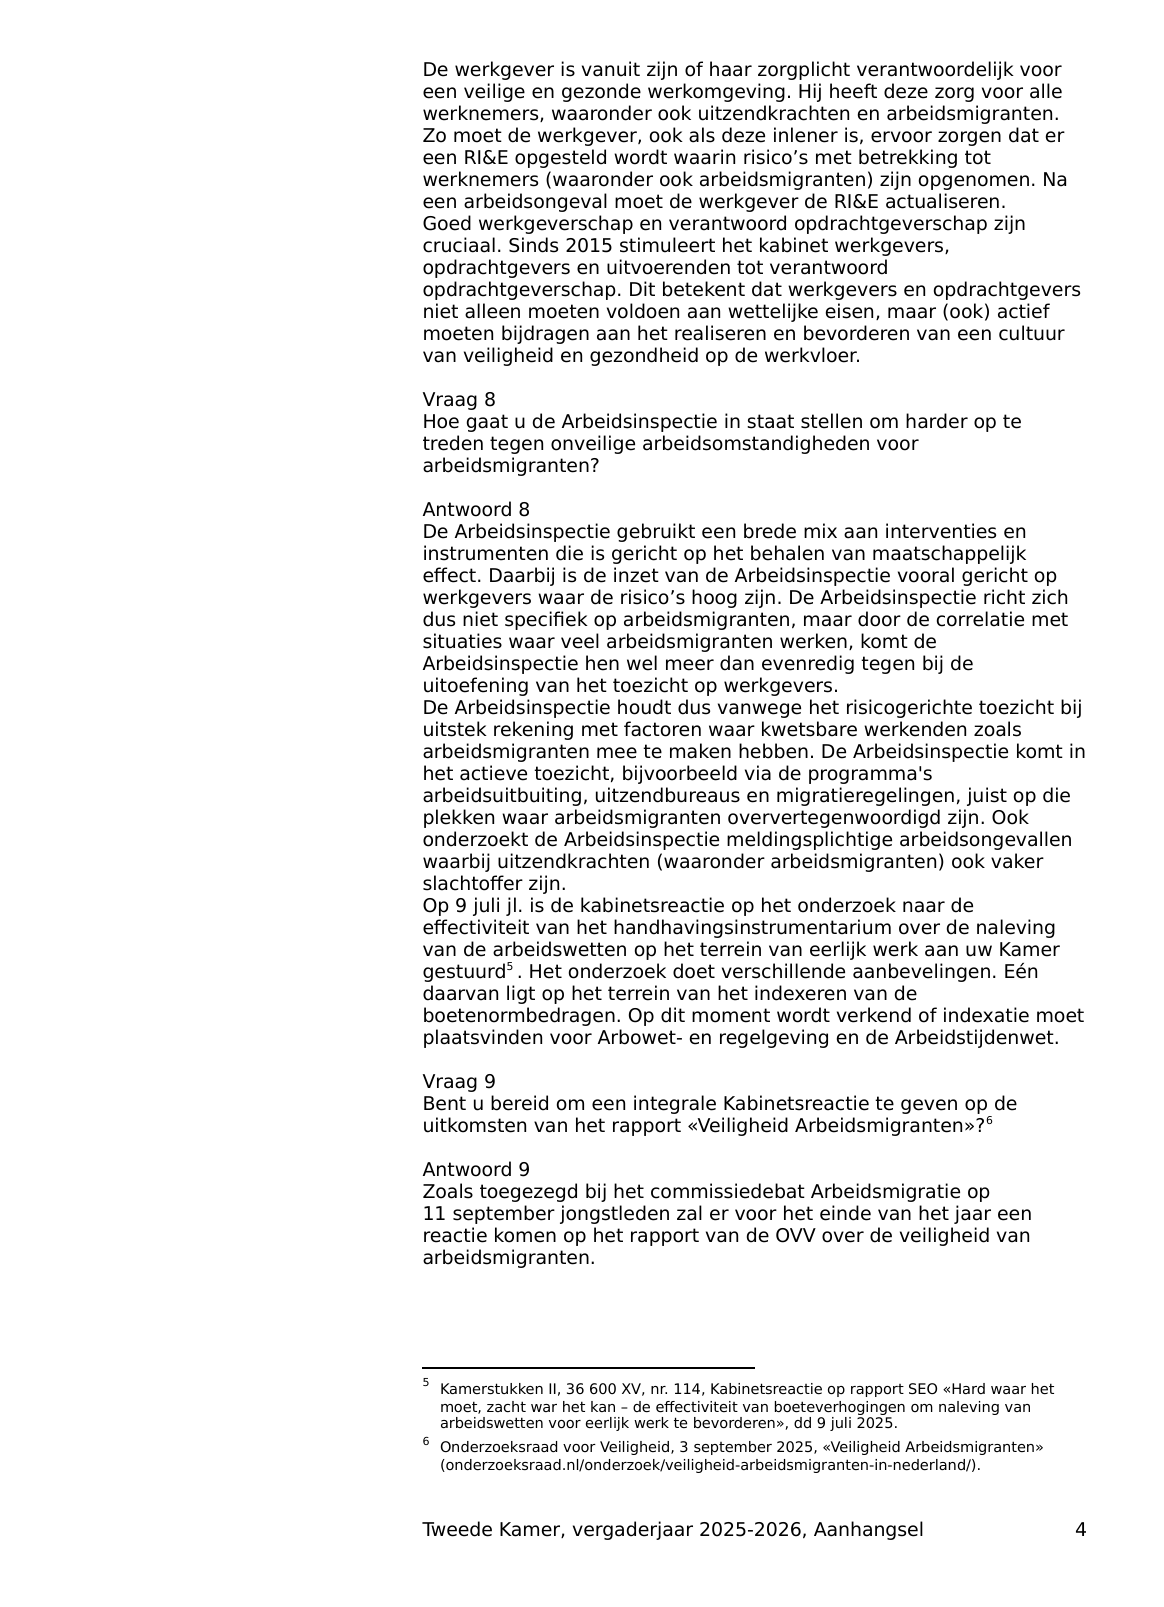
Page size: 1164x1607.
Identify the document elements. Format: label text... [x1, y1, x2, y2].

text De werkgever is vanuit zijn of haar zorgplicht verantwoordelijk voor een veilige en gezonde werkomgeving. Hij heeft deze zorg voor alle werknemers, waaronder ook uitzendkrachten en arbeidsmigranten. Zo moet de werkgever, ook als deze inlener is, ervoor zorgen dat er een RI&E opgesteld wordt waarin risico’s met betrekking tot werknemers (waaronder ook arbeidsmigranten) zijn opgenomen. Na een arbeidsongeval moet de werkgever de RI&E actualiseren. [422, 59, 1087, 213]
text Vraag 8 [422, 389, 1087, 411]
text Antwoord 8 [422, 499, 1087, 521]
text Kamerstukken II, 36 600 XV, nr. 114, Kabinetsreactie op rapport SEO «Hard waar het moet, zacht war het kan – de effectiviteit van boeteverhogingen om naleving van arbeidswetten voor eerlijk werk te bevorderen», dd 9 juli 2025. [422, 1377, 1087, 1432]
text Op 9 juli jl. is de kabinetsreactie op het onderzoek naar de effectiviteit van het handhavingsinstrumentarium over de naleving van de arbeidswetten op het terrein van eerlijk werk aan uw Kamer gestuurd. Het onderzoek doet verschillende aanbevelingen. Eén daarvan ligt op het terrein van het indexeren van de boetenormbedragen. Op dit moment wordt verkend of indexatie moet plaatsvinden voor Arbowet- en regelgeving en de Arbeidstijdenwet. [422, 895, 1087, 1048]
text De Arbeidsinspectie gebruikt een brede mix aan interventies en instrumenten die is gericht op het behalen van maatschappelijk effect. Daarbij is de inzet van de Arbeidsinspectie vooral gericht op werkgevers waar de risico’s hoog zijn. De Arbeidsinspectie richt zich dus niet specifiek op arbeidsmigranten, maar door de correlatie met situaties waar veel arbeidsmigranten werken, komt de Arbeidsinspectie hen wel meer dan evenredig tegen bij de uitoefening van het toezicht op werkgevers. [422, 521, 1087, 697]
text Goed werkgeverschap en verantwoord opdrachtgeverschap zijn cruciaal. Sinds 2015 stimuleert het kabinet werkgevers, opdrachtgevers en uitvoerenden tot verantwoord opdrachtgeverschap. Dit betekent dat werkgevers en opdrachtgevers niet alleen moeten voldoen aan wettelijke eisen, maar (ook) actief moeten bijdragen aan het realiseren en bevorderen van een cultuur van veiligheid en gezondheid op de werkvloer. [422, 213, 1087, 367]
text Onderzoeksraad voor Veiligheid, 3 september 2025, «Veiligheid Arbeidsmigranten» (onderzoeksraad.nl/onderzoek/veiligheid-arbeidsmigranten-in-nederland/). [422, 1435, 1087, 1474]
text Vraag 9 [422, 1071, 1087, 1093]
text Zoals toegezegd bij het commissiedebat Arbeidsmigratie op 11 september jongstleden zal er voor het einde van het jaar een reactie komen op het rapport van de OVV over de veiligheid van arbeidsmigranten. [422, 1181, 1087, 1269]
text Hoe gaat u de Arbeidsinspectie in staat stellen om harder op te treden tegen onveilige arbeidsomstandigheden voor arbeidsmigranten? [422, 411, 1087, 477]
text De Arbeidsinspectie houdt dus vanwege het risicogerichte toezicht bij uitstek rekening met factoren waar kwetsbare werkenden zoals arbeidsmigranten mee te maken hebben. De Arbeidsinspectie komt in het actieve toezicht, bijvoorbeeld via de programma's arbeidsuitbuiting, uitzendbureaus en migratieregelingen, juist op die plekken waar arbeidsmigranten oververtegenwoordigd zijn. Ook onderzoekt de Arbeidsinspectie meldingsplichtige arbeidsongevallen waarbij uitzendkrachten (waaronder arbeidsmigranten) ook vaker slachtoffer zijn. [422, 697, 1087, 895]
text Antwoord 9 [422, 1159, 1087, 1181]
text Bent u bereid om een integrale Kabinetsreactie te geven op de uitkomsten van het rapport «Veiligheid Arbeidsmigranten»? [422, 1093, 1087, 1137]
